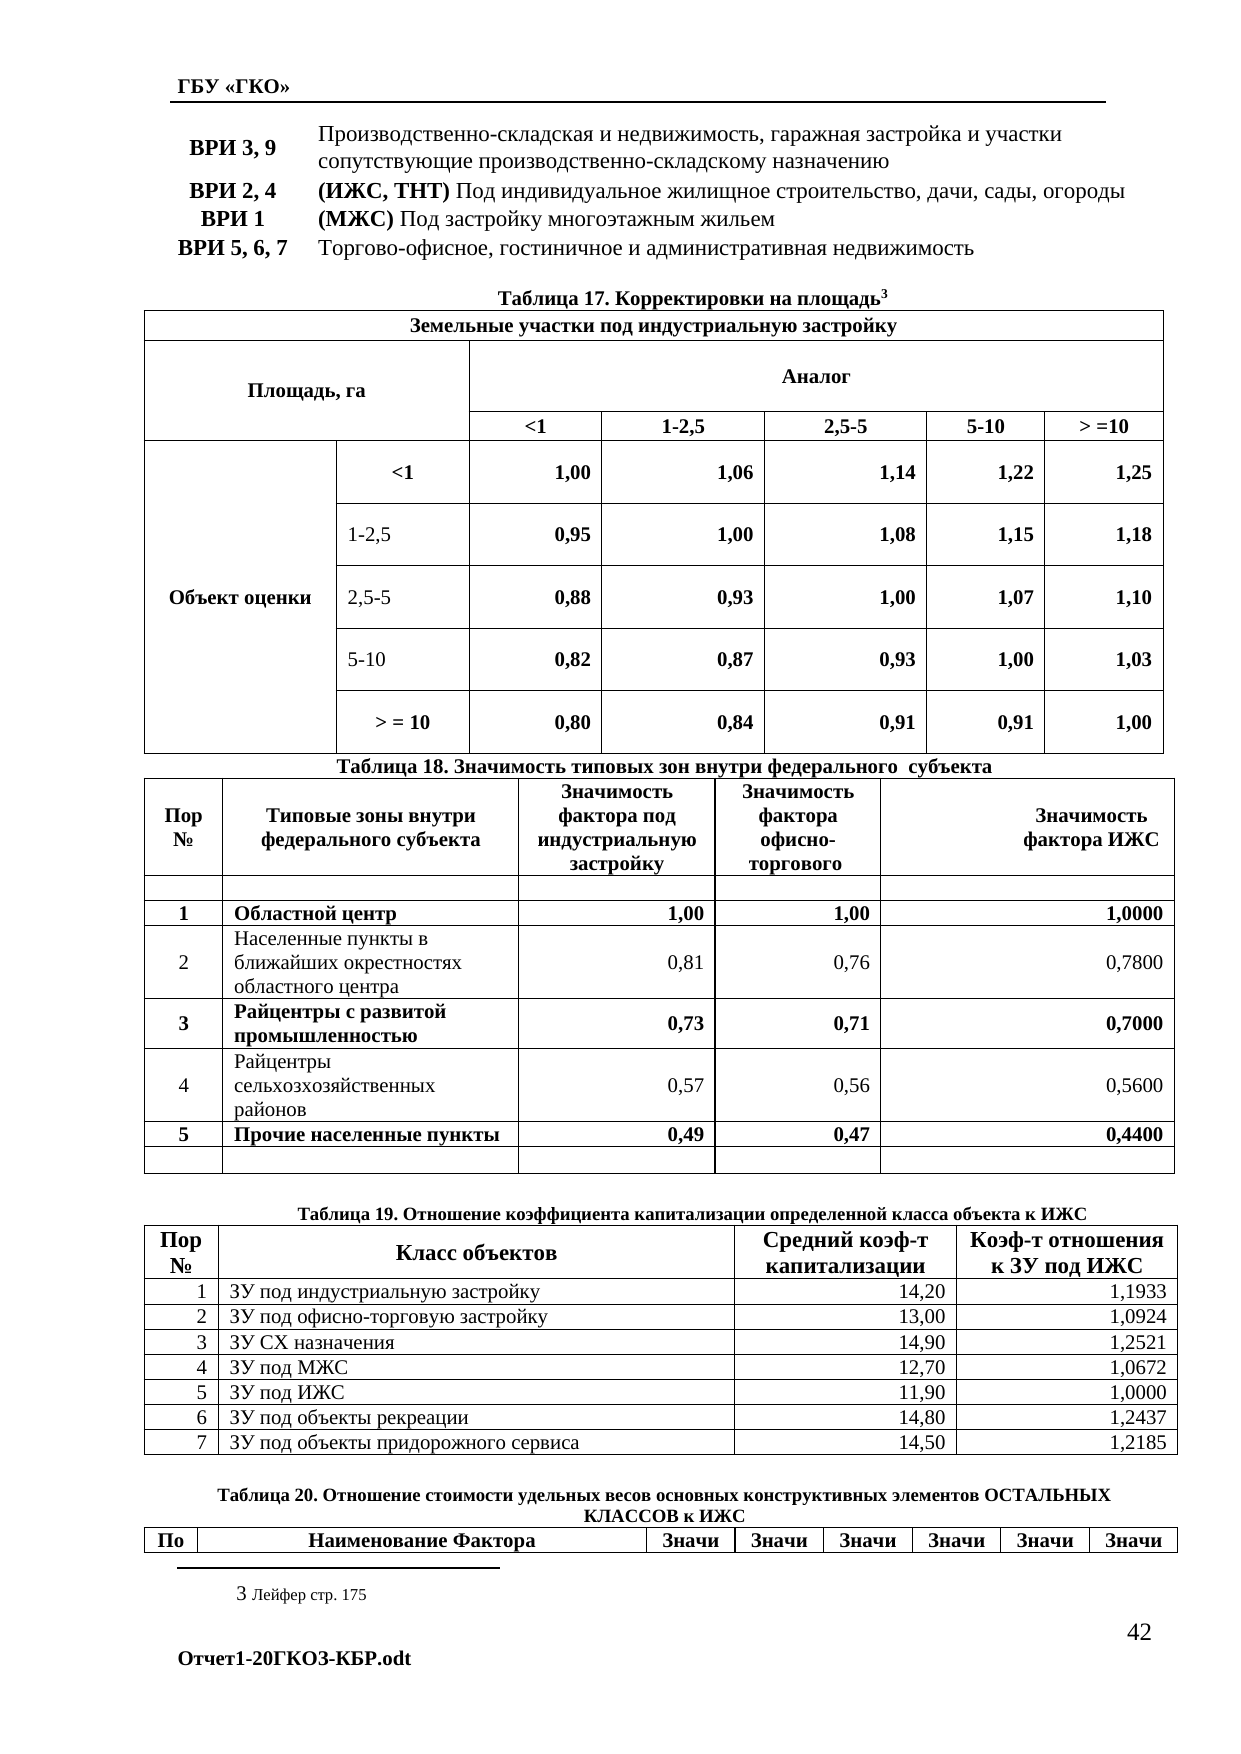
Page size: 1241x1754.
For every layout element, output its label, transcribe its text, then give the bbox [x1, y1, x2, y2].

table_cell 1,08 [765, 504, 926, 565]
table_cell 1,00 [602, 504, 764, 565]
table_cell 0,87 [602, 629, 764, 690]
table_cell [881, 1122, 1008, 1146]
table_header Пор № [145, 779, 222, 875]
table_cell ЗУ СХ назначения [219, 1330, 734, 1354]
table_cell 0,88 [470, 566, 601, 627]
table_cell Торгово-офисное, гостиничное и административная недвижимость [307, 233, 1150, 262]
table_cell Прочие населенные пункты [223, 1122, 518, 1146]
table_cell 1 [145, 901, 222, 925]
table_cell 0,82 [470, 629, 601, 690]
table_cell 1-2,5 [602, 412, 764, 440]
table_cell Райцентры сельхозхозяйственных районов [223, 1049, 518, 1121]
table_cell 14,20 [735, 1279, 956, 1303]
text Таблица 18. Значимость типовых зон внутри федерального субъекта [177, 754, 1152, 778]
table_cell ВРИ 5, 6, 7 [159, 233, 307, 262]
table_cell 1,0000 [1008, 901, 1174, 925]
table_header Средний коэф-т капитализации [735, 1226, 956, 1278]
table_cell 1,15 [927, 504, 1044, 565]
table_cell Областной центр [223, 901, 518, 925]
table_cell 5-10 [337, 629, 469, 690]
table_cell ЗУ под объекты придорожного сервиса [219, 1430, 734, 1454]
table_cell 1,00 [927, 629, 1044, 690]
table_cell 2,5-5 [765, 412, 926, 440]
table_cell 0,76 [716, 926, 880, 998]
table_cell 1-2,5 [337, 504, 469, 565]
table_cell 4 [145, 1049, 222, 1121]
table_cell 2 [145, 1305, 218, 1328]
table_cell 1,25 [1045, 441, 1163, 502]
table_cell 1,14 [765, 441, 926, 502]
table_cell ЗУ под индустриальную застройку [219, 1279, 734, 1303]
table_cell 1,0924 [957, 1305, 1177, 1328]
table_cell ЗУ под ИЖС [219, 1380, 734, 1404]
table_header Типовые зоны внутри федерального субъекта [223, 779, 518, 875]
table_cell 0,93 [602, 566, 764, 627]
table_cell 11,90 [735, 1380, 956, 1404]
table_cell 1,18 [1045, 504, 1163, 565]
table_cell 0,81 [519, 926, 714, 998]
table_header По [145, 1528, 197, 1552]
table_cell 0,57 [519, 1049, 714, 1121]
table_header Пор № [145, 1226, 218, 1278]
text Таблица 20. Отношение стоимости удельных весов основных конструктивных элементов ОСТАЛЬНЫХ КЛАССОВ к ИЖС [177, 1484, 1152, 1527]
table_cell 1,2521 [957, 1330, 1177, 1354]
table_header Значи [736, 1528, 823, 1552]
table_header Наименование Фактора [198, 1528, 646, 1552]
table_cell 4 [145, 1355, 218, 1379]
table_cell ВРИ 1 [159, 204, 307, 233]
table_cell 5-10 [927, 412, 1044, 440]
table_cell 0,47 [716, 1122, 880, 1146]
table_cell > =10 [1045, 412, 1163, 440]
table_cell 1,07 [927, 566, 1044, 627]
table_cell [716, 1147, 880, 1173]
table_cell 5 [145, 1380, 218, 1404]
table_header Значи [913, 1528, 1000, 1552]
table_cell 1,1933 [957, 1279, 1177, 1303]
table_cell 3 [145, 999, 222, 1047]
table_cell 0,7800 [1008, 926, 1174, 998]
table_cell Площадь, га [145, 341, 469, 440]
table_cell 1,0672 [957, 1355, 1177, 1379]
table_header Земельные участки под индустриальную застройку [145, 311, 1163, 340]
table_cell 1,2437 [957, 1405, 1177, 1429]
table_cell [881, 999, 1008, 1047]
table_cell Райцентры с развитой промышленностью [223, 999, 518, 1047]
table_cell 1 [145, 1279, 218, 1303]
table_cell 1,2185 [957, 1430, 1177, 1454]
table_cell 3 [145, 1330, 218, 1354]
table_cell 6 [145, 1405, 218, 1429]
table_cell 0,73 [519, 999, 714, 1047]
table_cell [881, 901, 1008, 925]
text Таблица 19. Отношение коэффициента капитализации определенной класса объекта к ИЖС [177, 1203, 1152, 1224]
table_header Значи [1090, 1528, 1177, 1552]
table_cell 0,5600 [1008, 1049, 1174, 1121]
table_cell 1,00 [1045, 691, 1163, 752]
table_header Значи [824, 1528, 912, 1552]
table_header Значи [647, 1528, 734, 1552]
table_cell [716, 876, 880, 900]
table_cell ЗУ под офисно-торговую застройку [219, 1305, 734, 1328]
table_cell Аналог [470, 341, 1163, 411]
table_cell Производственно-складская и недвижимость, гаражная застройка и участки сопутствующие производственно-складскому назначению [307, 118, 1150, 176]
table_cell 12,70 [735, 1355, 956, 1379]
table_cell 14,50 [735, 1430, 956, 1454]
table_cell 14,80 [735, 1405, 956, 1429]
text Таблица 17. Корректировки на площадь [177, 286, 1152, 310]
table_cell 1,06 [602, 441, 764, 502]
table_cell [881, 926, 1008, 998]
table_cell 0,80 [470, 691, 601, 752]
table_cell [881, 1049, 1008, 1121]
table_cell [881, 876, 1008, 900]
table_cell 1,03 [1045, 629, 1163, 690]
table_cell 0,7000 [1008, 999, 1174, 1047]
table_cell 0,91 [927, 691, 1044, 752]
table_cell Объект оценки [145, 441, 336, 752]
table_cell 14,90 [735, 1330, 956, 1354]
table_cell 0,91 [765, 691, 926, 752]
table_cell > = 10 [337, 691, 469, 752]
table_cell [223, 1147, 518, 1173]
table_cell 1,0000 [957, 1380, 1177, 1404]
table_header Значимость фактора офисно-торгового [716, 779, 880, 875]
table_cell 1,00 [519, 901, 714, 925]
table_header Значимость фактора под индустриальную застройку [519, 779, 714, 875]
table_cell 0,84 [602, 691, 764, 752]
table_cell ЗУ под МЖС [219, 1355, 734, 1379]
table_cell 0,49 [519, 1122, 714, 1146]
text Лейфер стр. 175 [177, 1580, 1152, 1604]
table_cell 1,00 [716, 901, 880, 925]
table_cell 5 [145, 1122, 222, 1146]
table_cell [223, 876, 518, 900]
table_cell ЗУ под объекты рекреации [219, 1405, 734, 1429]
table_cell <1 [470, 412, 601, 440]
table_header Значи [1001, 1528, 1089, 1552]
table_cell 7 [145, 1430, 218, 1454]
table_cell 1,22 [927, 441, 1044, 502]
table_cell [145, 876, 222, 900]
table_cell 13,00 [735, 1305, 956, 1328]
table_cell (МЖС) Под застройку многоэтажным жильем [307, 204, 1150, 233]
table_cell 2,5-5 [337, 566, 469, 627]
table_cell 0,4400 [1008, 1122, 1174, 1146]
table_cell ВРИ 3, 9 [159, 118, 307, 176]
table_cell [519, 1147, 714, 1173]
table_cell 0,71 [716, 999, 880, 1047]
table_cell [519, 876, 714, 900]
table_cell <1 [337, 441, 469, 502]
table_cell [145, 1147, 222, 1173]
table_cell 1,00 [765, 566, 926, 627]
table_cell [1008, 1147, 1174, 1173]
table_header Коэф-т отношения к ЗУ под ИЖС [957, 1226, 1177, 1278]
table_cell [1008, 876, 1174, 900]
table_cell 0,93 [765, 629, 926, 690]
table_cell Населенные пункты в ближайших окрестностях областного центра [223, 926, 518, 998]
table_cell 0,95 [470, 504, 601, 565]
table_cell [881, 1147, 1008, 1173]
table_header Класс объектов [219, 1226, 734, 1278]
table_header [881, 779, 1008, 875]
table_cell 2 [145, 926, 222, 998]
table_cell ВРИ 2, 4 [159, 176, 307, 204]
table_cell 1,00 [470, 441, 601, 502]
table_cell 1,10 [1045, 566, 1163, 627]
table_cell 0,56 [716, 1049, 880, 1121]
table_cell (ИЖС, ТНТ) Под индивидуальное жилищное строительство, дачи, сады, огороды [307, 176, 1150, 204]
table_header Значимость фактора ИЖС [1008, 779, 1174, 875]
